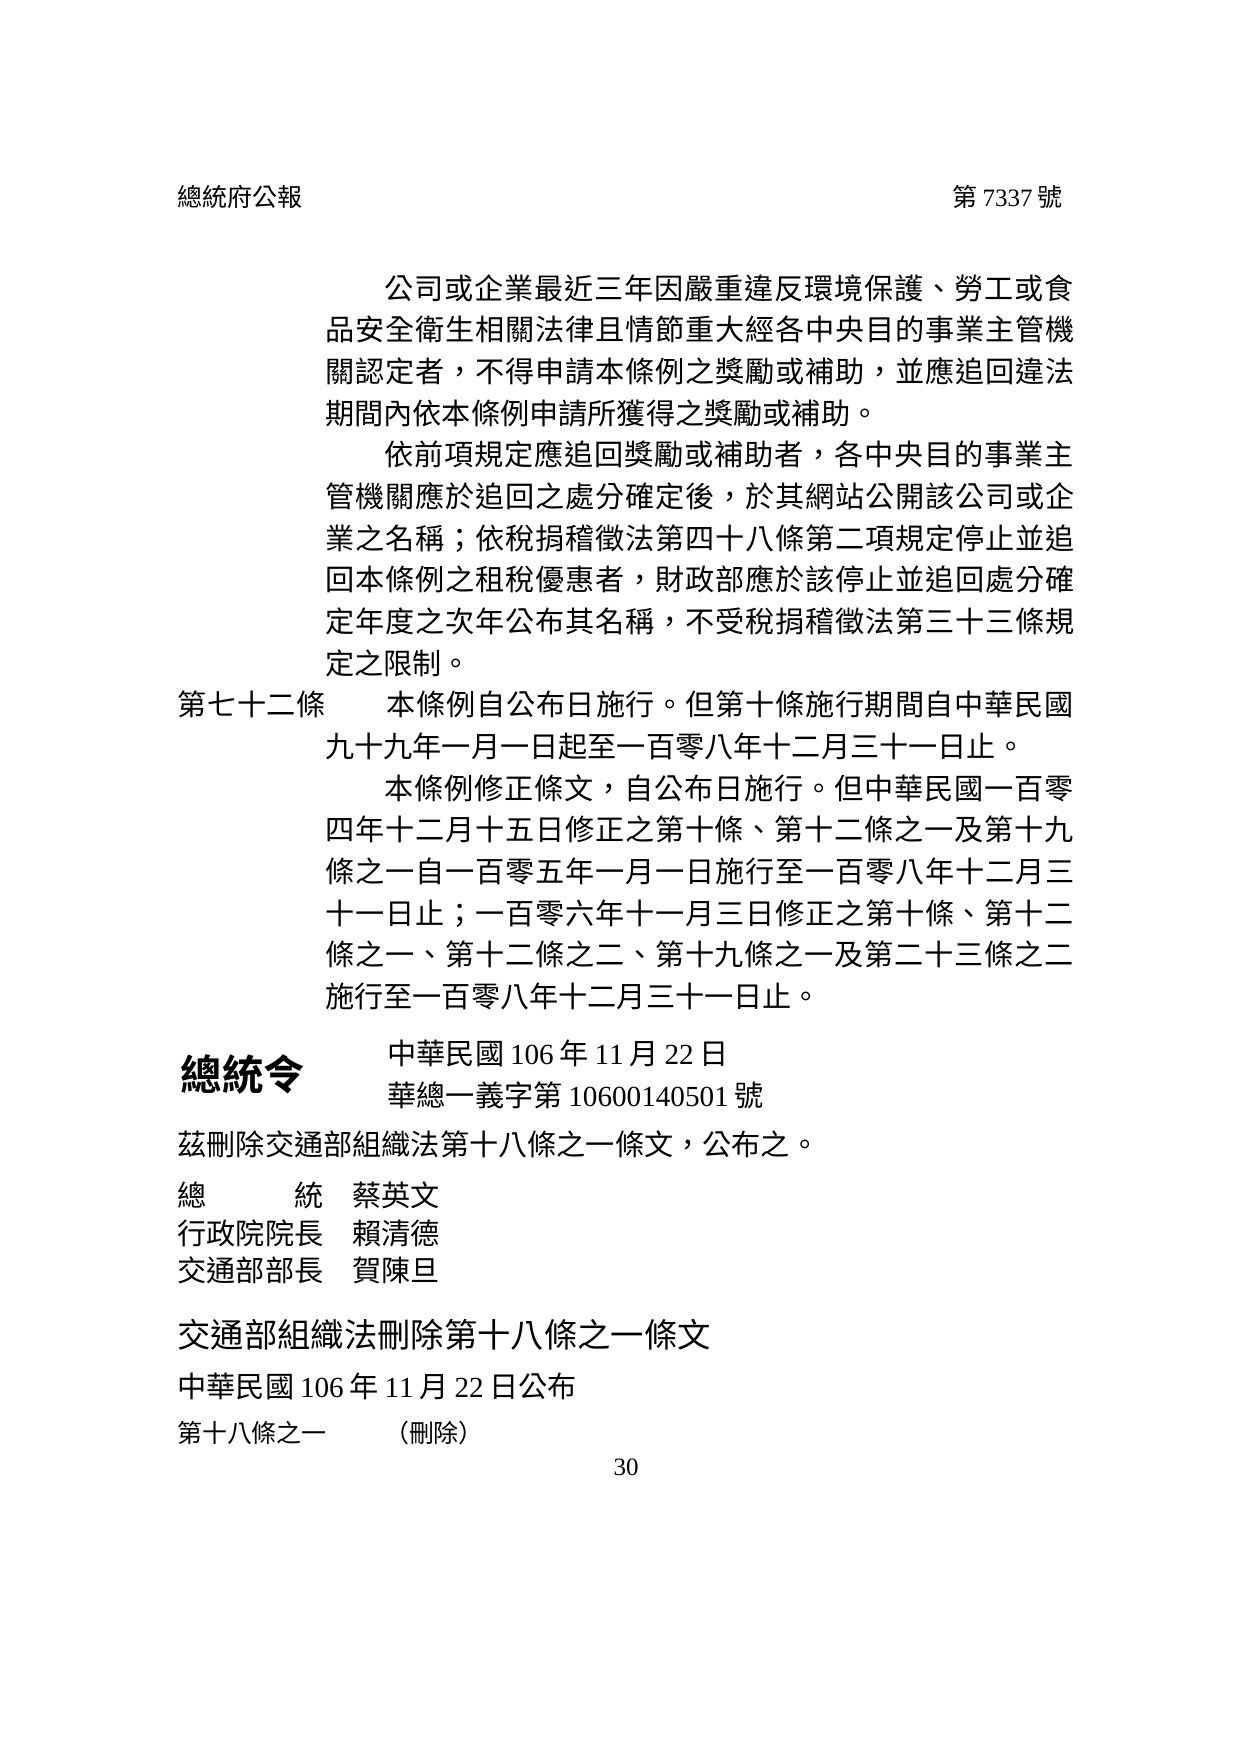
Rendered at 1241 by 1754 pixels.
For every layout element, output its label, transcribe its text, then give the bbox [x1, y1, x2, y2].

text 第十八條之一 （刪除） [177, 1406, 1074, 1451]
text 交通部部長 賀陳旦 [177, 1252, 1074, 1289]
text 公司或企業最近三年因嚴重違反環境保護、勞工或食品安全衛生相關法律且情節重大經各中央目的事業主管機關認定者，不得申請本條例之獎勵或補助，並應追回違法期間內依本條例申請所獲得之獎勵或補助。 [325, 266, 1074, 432]
text 中華民國106年11月22日公布 [177, 1364, 1074, 1406]
text 第七十二條 本條例自公布日施行。但第十條施行期間自中華民國九十九年一月一日起至一百零八年十二月三十一日止。 [177, 682, 1074, 766]
table_header 總統令 [177, 1028, 384, 1117]
text 茲刪除交通部組織法第十八條之一條文，公布之。 [177, 1118, 1074, 1164]
text 總 統 蔡英文 [177, 1177, 1074, 1214]
table_header 中華民國106年11月22日 華總一義字第10600140501號 [384, 1028, 880, 1117]
text 交通部組織法刪除第十八條之一條文 [177, 1310, 1074, 1356]
text 行政院院長 賴清德 [177, 1214, 1074, 1252]
text 依前項規定應追回獎勵或補助者，各中央目的事業主管機關應於追回之處分確定後，於其網站公開該公司或企業之名稱；依稅捐稽徵法第四十八條第二項規定停止並追回本條例之租稅優惠者，財政部應於該停止並追回處分確定年度之次年公布其名稱，不受稅捐稽徵法第三十三條規定之限制。 [325, 432, 1074, 682]
text 本條例修正條文，自公布日施行。但中華民國一百零四年十二月十五日修正之第十條、第十二條之一及第十九條之一自一百零五年一月一日施行至一百零八年十二月三十一日止；一百零六年十一月三日修正之第十條、第十二條之一、第十二條之二、第十九條之一及第二十三條之二施行至一百零八年十二月三十一日止。 [325, 766, 1074, 1016]
